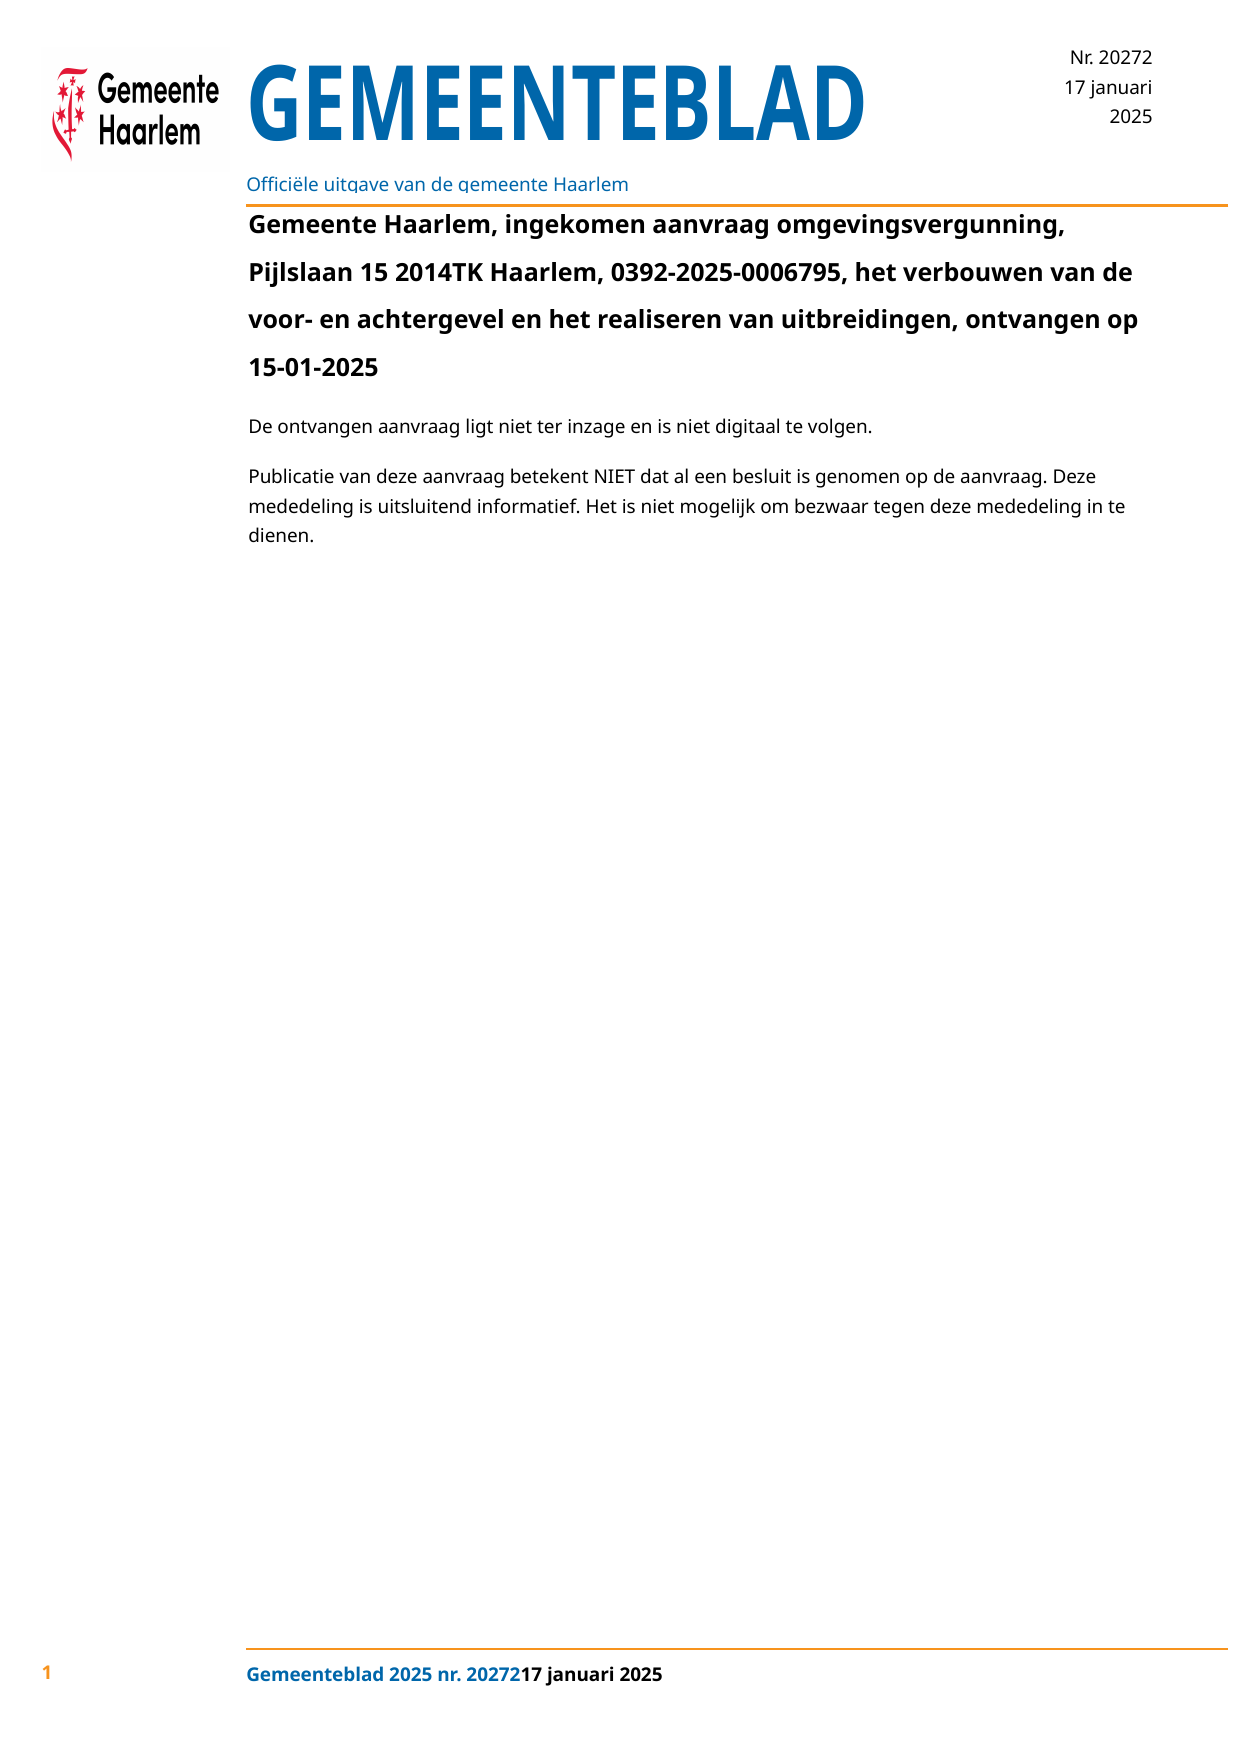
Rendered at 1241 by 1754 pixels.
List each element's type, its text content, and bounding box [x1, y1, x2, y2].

picture [41, 47, 231, 172]
text De ontvangen aanvraag ligt niet ter inzage en is niet digitaal te volgen. [248, 413, 1152, 439]
text Publicatie van deze aanvraag betekent NIET dat al een besluit is genomen op de aanvraag. Deze mededeling is uitsluitend informatief. Het is niet mogelijk om bezwaar tegen deze mededeling in te dienen. [248, 463, 1152, 548]
text Gemeente Haarlem, ingekomen aanvraag omgevingsvergunning, Pijlslaan 15 2014TK Haarlem, 0392-2025-0006795, het verbouwen van de voor- en achtergevel en het realiseren van uitbreidingen, ontvangen op 15-01-2025 [248, 207, 1152, 384]
